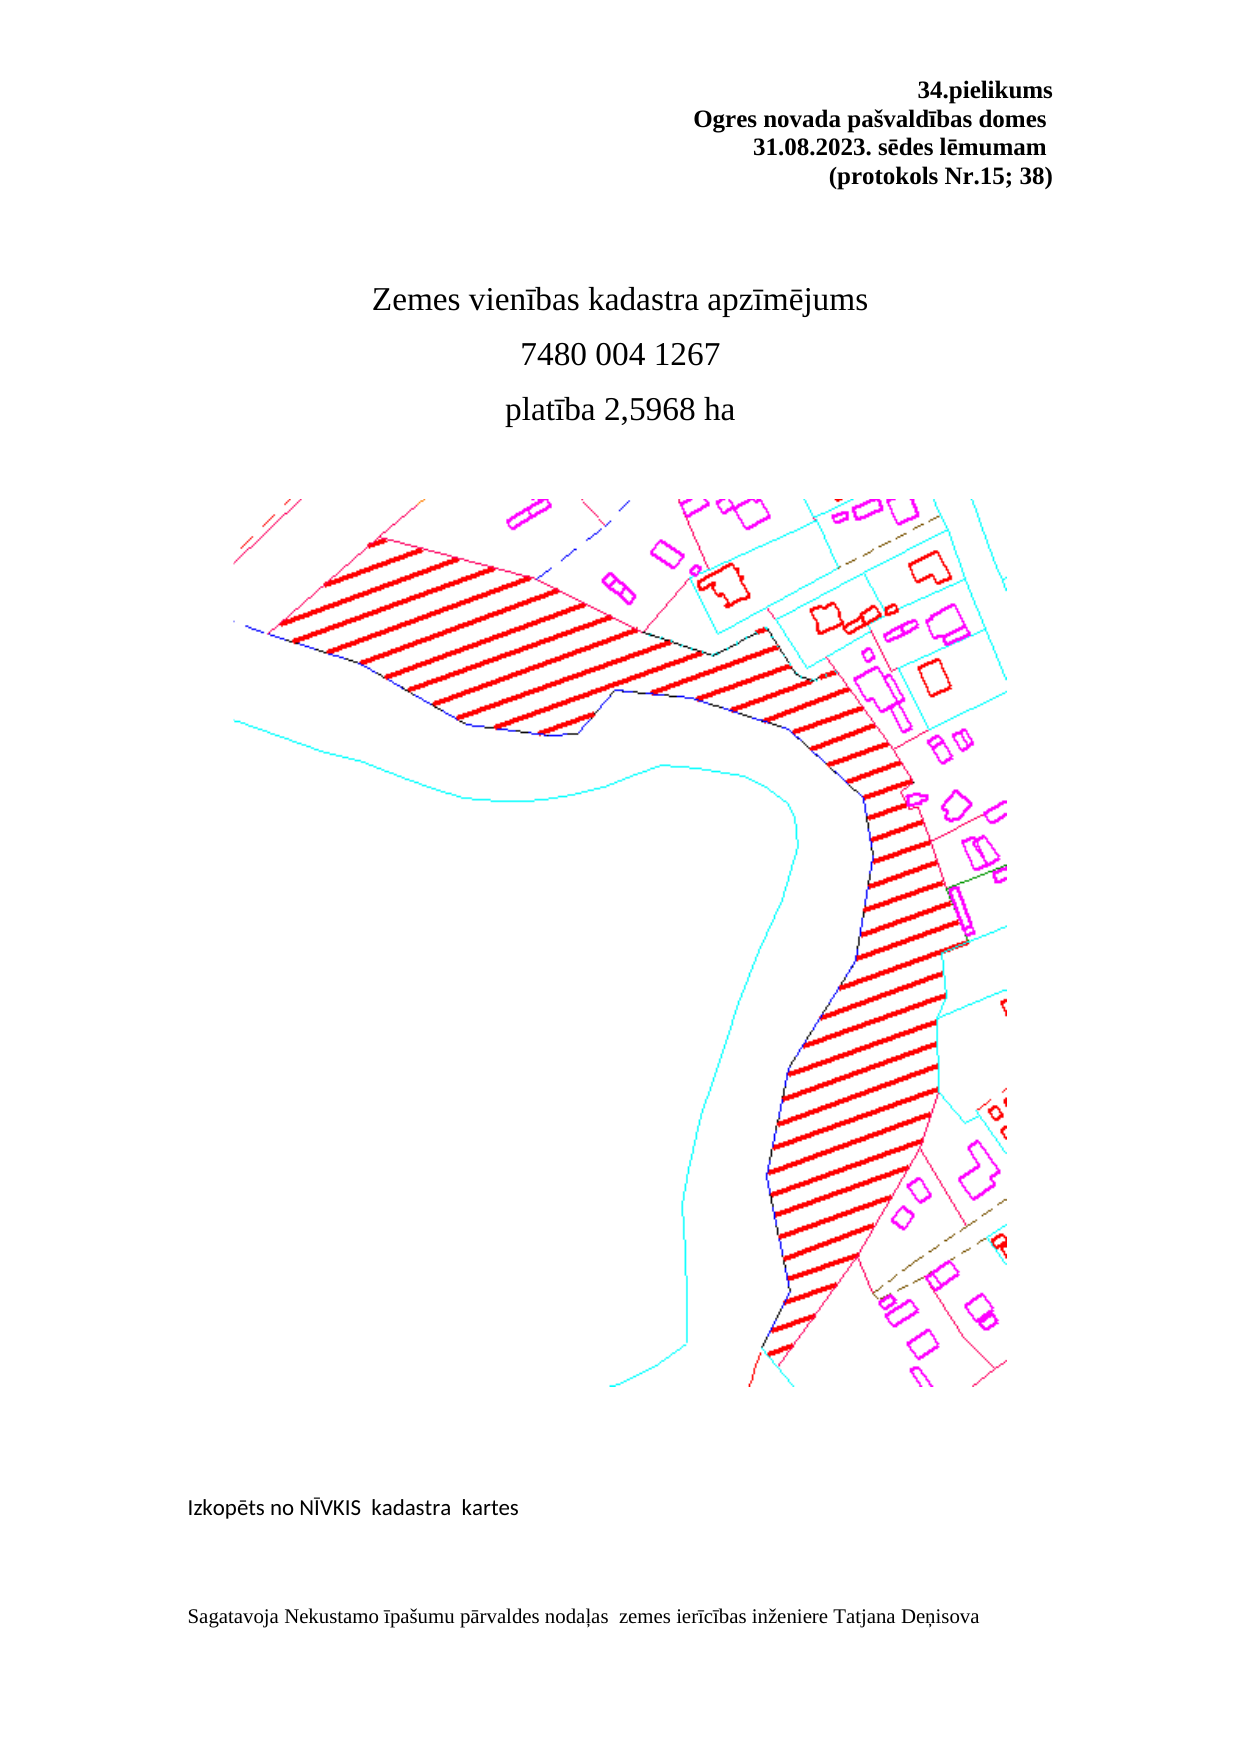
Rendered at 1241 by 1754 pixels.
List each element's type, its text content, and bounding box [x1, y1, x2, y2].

text platība 2,5968 ha [187, 389, 1053, 428]
text 7480 004 1267 [187, 334, 1053, 373]
text Izkopēts no NĪVKIS kadastra kartes [187, 1493, 1053, 1521]
text Zemes vienības kadastra apzīmējums [187, 279, 1053, 318]
